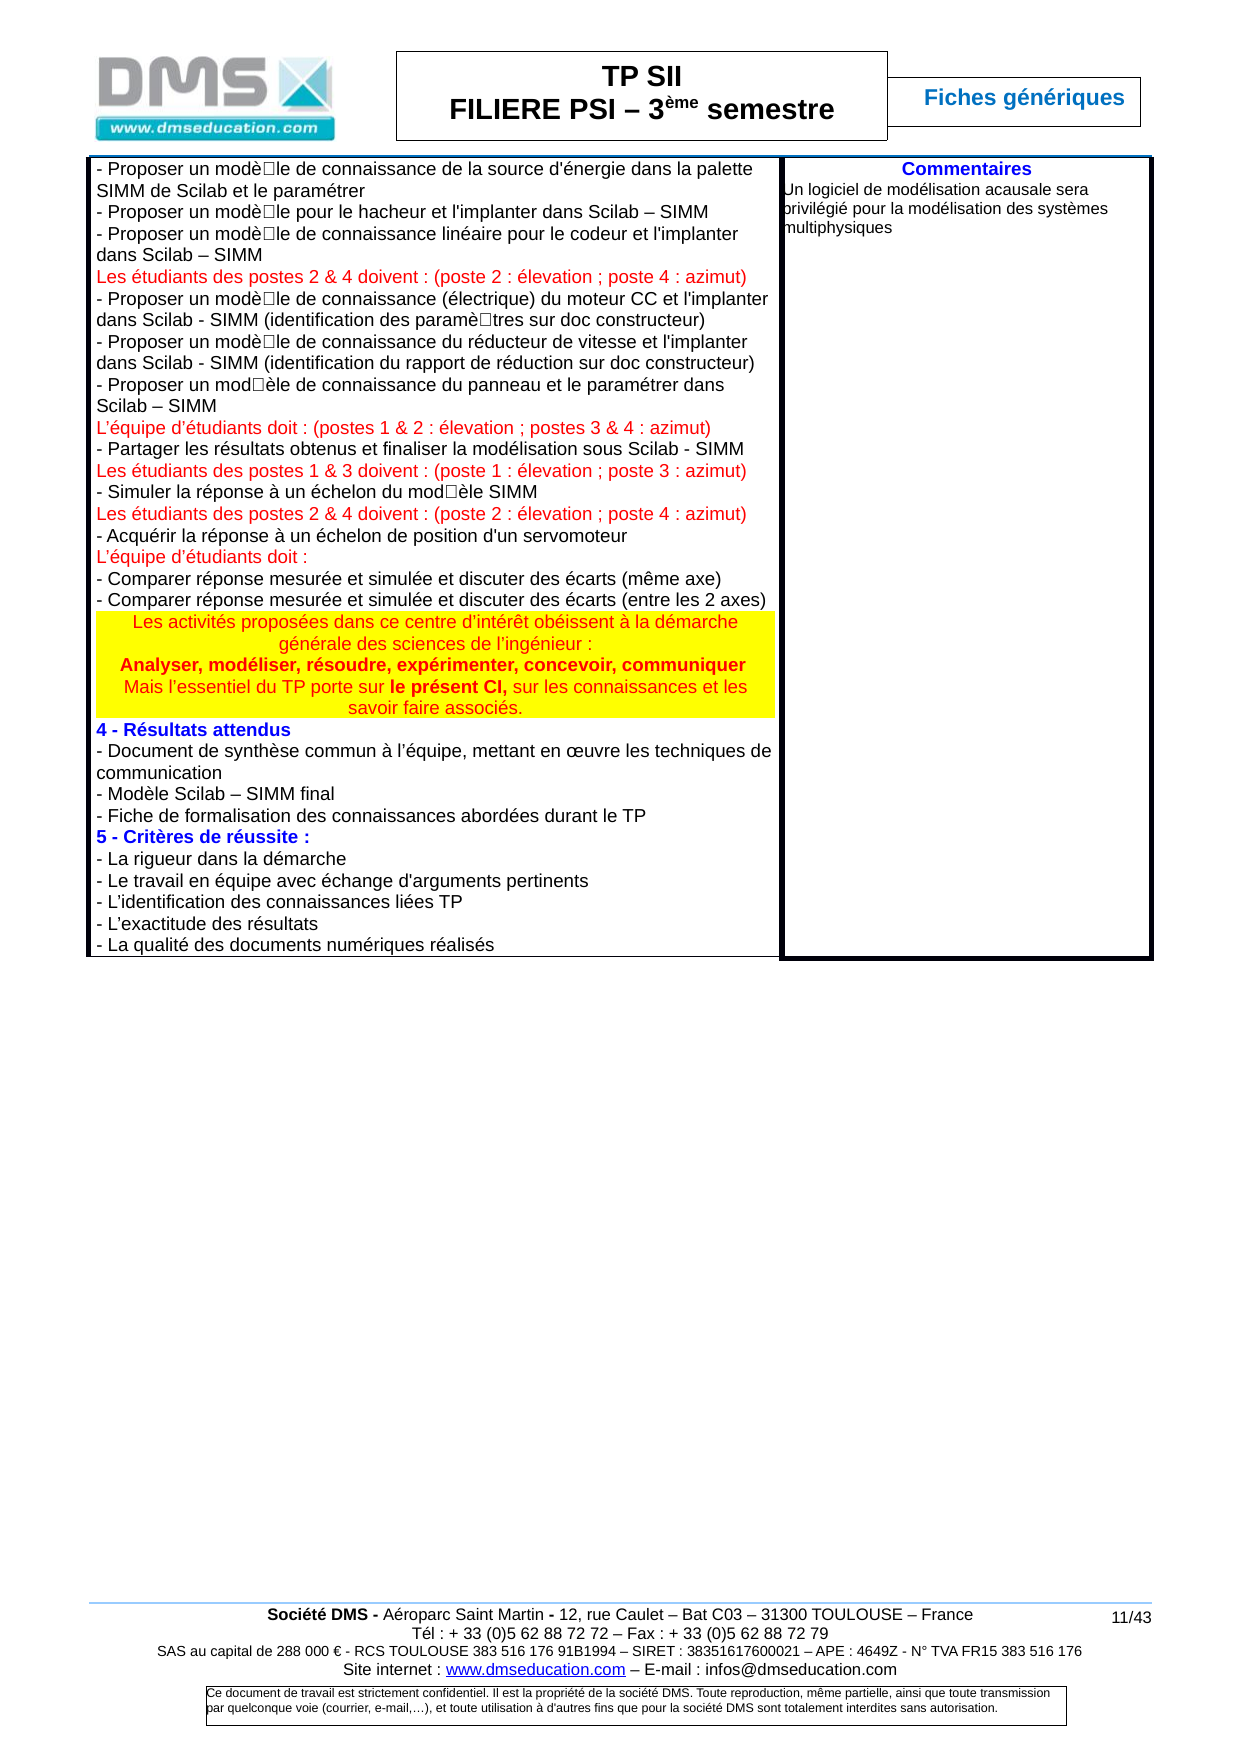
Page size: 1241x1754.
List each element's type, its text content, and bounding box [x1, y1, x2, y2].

table_cell - Proposer un modèle de connaissance de la source d'énergie dans la palette SIMM de Scilab et le paramétrer - Proposer un modèle pour le hacheur et l'implanter dans Scilab – SIMM - Proposer un modèle de connaissance linéaire pour le codeur et l'implanter dans Scilab – SIMM Les étudiants des postes 2 & 4 doivent : (poste 2 : élevation ; poste 4 : azimut) - Proposer un modèle de connaissance (électrique) du moteur CC et l'implanter dans Scilab - SIMM (identification des paramètres sur doc constructeur) - Proposer un modèle de connaissance du réducteur de vitesse et l'implanter dans Scilab - SIMM (identification du rapport de réduction sur doc constructeur) - Proposer un modèle de connaissance du panneau et le paramétrer dans Scilab – SIMM L’équipe d’étudiants doit : (postes 1 & 2 : élevation ; postes 3 & 4 : azimut) - Partager les résultats obtenus et finaliser la modélisation sous Scilab - SIMM Les étudiants des postes 1 & 3 doivent : (poste 1 : élevation ; poste 3 : azimut) - Simuler la réponse à un échelon du modèle SIMM Les étudiants des postes 2 & 4 doivent : (poste 2 : élevation ; poste 4 : azimut) - Acquérir la réponse à un échelon de position d'un servomoteur L’équipe d’étudiants doit : - Comparer réponse mesurée et simulée et discuter des écarts (même axe) - Comparer réponse mesurée et simulée et discuter des écarts (entre les 2 axes) Les activités proposées dans ce centre d’intérêt obéissent à la démarche générale des sciences de l’ingénieur : Analyser, modéliser, résoudre, expérimenter, concevoir, communiquer Mais l’essentiel du TP porte sur le présent CI, sur les connaissances et les savoir faire associés. 4 - Résultats attendus - Document de synthèse commun à l’équipe, mettant en œuvre les techniques de communication - Modèle Scilab – SIMM final - Fiche de formalisation des connaissances abordées durant le TP 5 - Critères de réussite : - La rigueur dans la démarche - Le travail en équipe avec échange d'arguments pertinents - L’identification des connaissances liées TP - L’exactitude des résultats - La qualité des documents numériques réalisés [91, 158, 779, 956]
table_cell Commentaires Un logiciel de modélisation acausale sera privilégié pour la modélisation des systèmes multiphysiques [785, 158, 1149, 956]
picture [94, 56, 337, 142]
